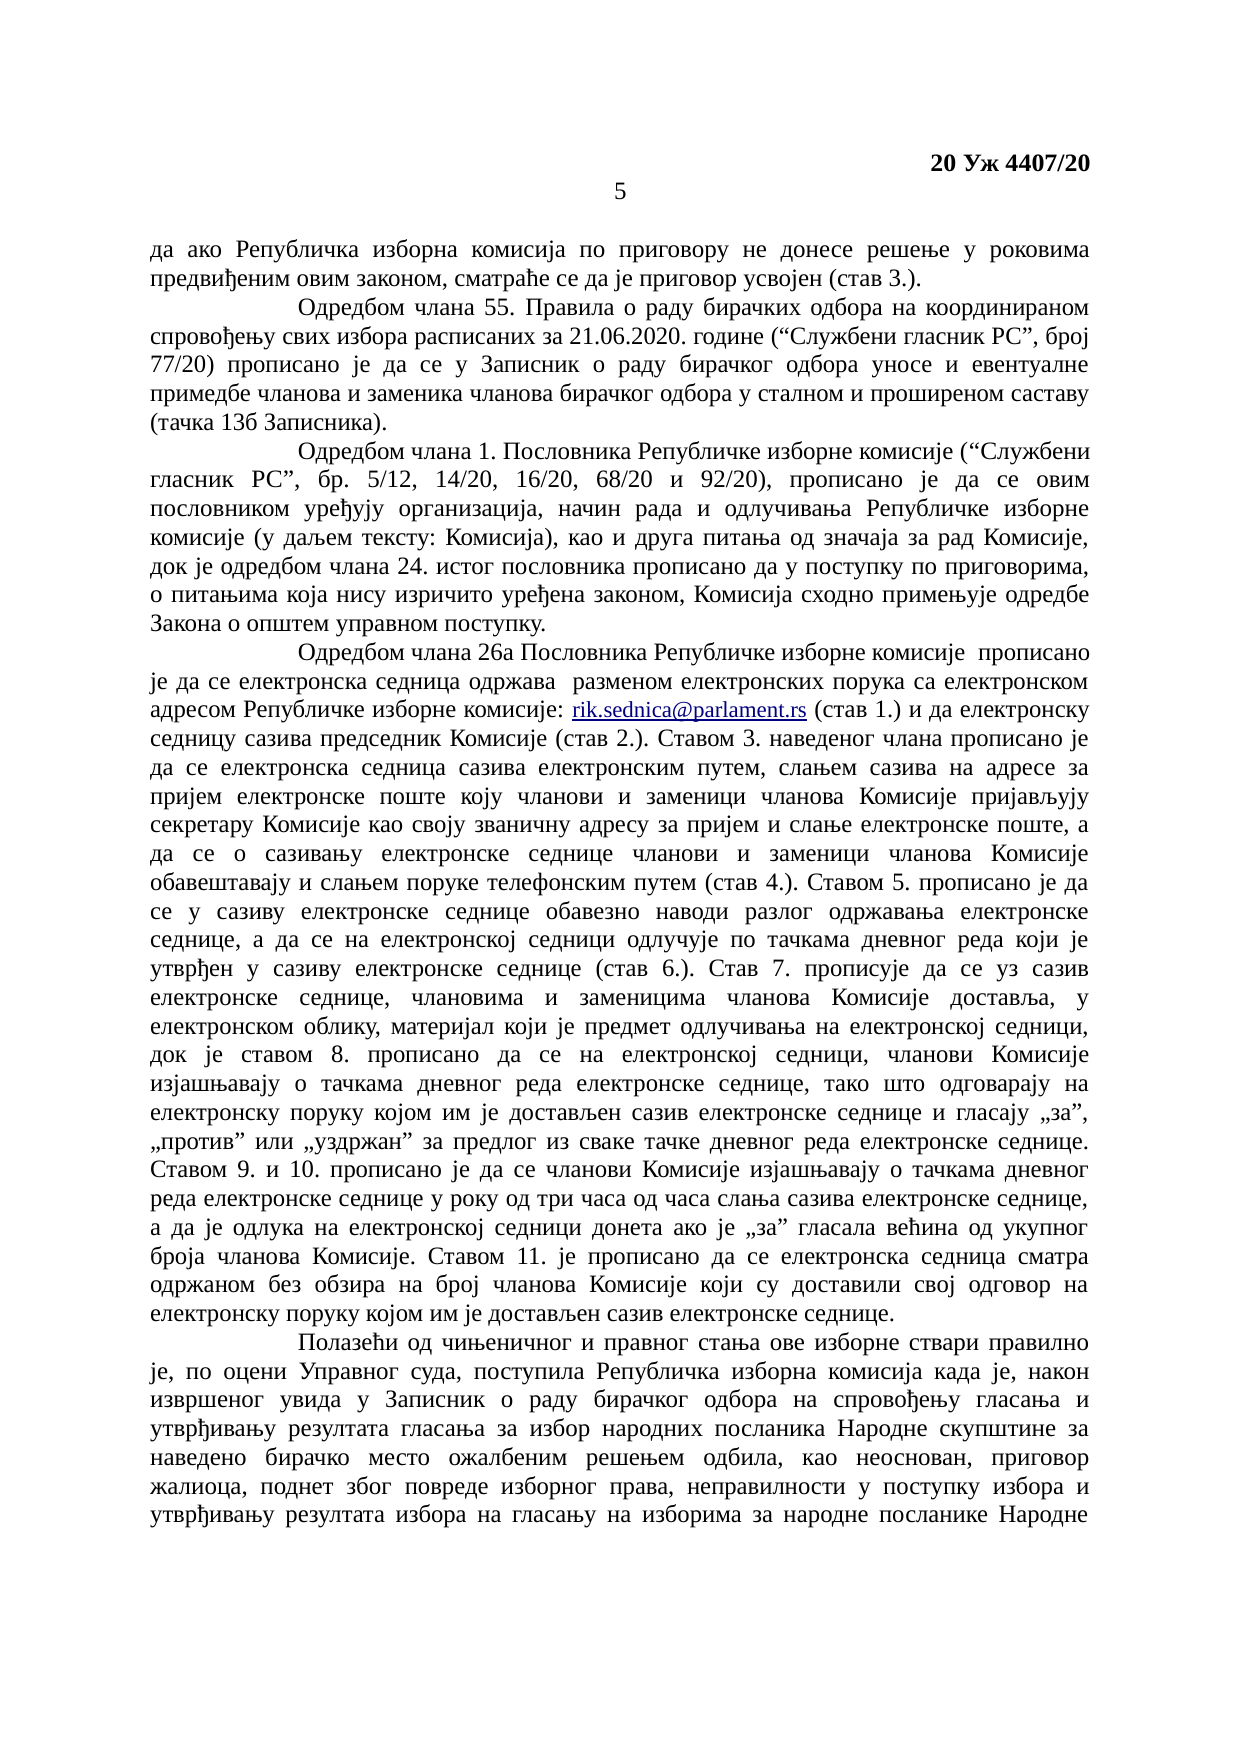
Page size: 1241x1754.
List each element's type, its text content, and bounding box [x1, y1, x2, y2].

text да ако Републичка изборна комисија по приговору не донесе решење у роковима предвиђеним овим законом, сматраће се да је приговор усвојен (став 3.). [150, 234, 1090, 292]
text Одредбом члана 26а Пословника Републичке изборне комисије прописано је да се електронска седница одржава разменом електронских порука са електронском адресом Републичке изборне комисије: rik.sednica@parlament.rs (став 1.) и да електронску седницу сазива председник Комисије (став 2.). Ставом 3. наведеног члана прописано је да се електронска седница сазива електронским путем, слањем сазива на адресе за пријем електронске поште коју чланови и заменици чланова Комисије пријављују секретару Комисије као своју званичну адресу за пријем и слање електронске поште, а да се о сазивању електронске седнице чланови и заменици чланова Комисије обавештавају и слањем поруке телефонским путем (став 4.). Ставом 5. прописано је да се у сазиву електронске седнице обавезно наводи разлог одржавања електронске седнице, а да се на електронској седници одлучује по тачкама дневног реда који је утврђен у сазиву електронске седнице (став 6.). Став 7. прописује да се уз сазив електронске седнице, члановима и заменицима чланова Комисије доставља, у електронском облику, материјал који је предмет одлучивања на електронској седници, док је ставом 8. прописано да се на електронској седници, чланови Комисије изјашњавају о тачкама дневног реда електронске седнице, тако што одговарају на електронску поруку којом им је достављен сазив електронске седнице и гласају „за”, „против” или „уздржан” за предлог из сваке тачке дневног реда електронске седнице. Ставом 9. и 10. прописано је да се чланови Комисије изјашњавају о тачкама дневног реда електронске седнице у року од три часа од часа слања сазива електронске седнице, а да је одлука на електронској седници донета ако је „за” гласала већина од укупног броја чланова Комисије. Ставом 11. је прописано да се електронска седница сматра одржаном без обзира на број чланова Комисије који су доставили свој одговор на електронску поруку којом им је достављен сазив електронске седнице. [150, 637, 1090, 1327]
text Полазећи од чињеничног и правног стања ове изборне ствари правилно је, по оцени Управног суда, поступила Републичка изборна комисија када је, након извршеног увида у Записник о раду бирачког одбора на спровођењу гласања и утврђивању резултата гласања за избор народних посланика Народне скупштине за наведено бирачко место ожалбеним решењем одбила, као неоснован, приговор жалиоца, поднет због повреде изборног права, неправилности у поступку избора и утврђивању резултата избора на гласању на изборима за народне посланике Народне [150, 1327, 1090, 1528]
text Одредбом члана 55. Правила о раду бирачких одбора на координираном спровођењу свих избора расписаних за 21.06.2020. године (“Службени гласник РС”, број 77/20) прописано је да се у Записник о раду бирачког одбора уносе и евентуалне примедбе чланова и заменика чланова бирачког одбора у сталном и проширеном саставу (тачка 13б Записника). [150, 292, 1090, 436]
text Одредбом члана 1. Пословника Републичке изборне комисије (“Службени гласник РС”, бр. 5/12, 14/20, 16/20, 68/20 и 92/20), прописано је да се овим пословником уређују организација, начин рада и одлучивања Републичке изборне комисије (у даљем тексту: Комисија), као и друга питања од значаја за рад Комисије, док је одредбом члана 24. истог пословника прописано да у поступку по приговорима, о питањима која нису изричито уређена законом, Комисија сходно примењује одредбе Закона о општем управном поступку. [150, 436, 1090, 637]
